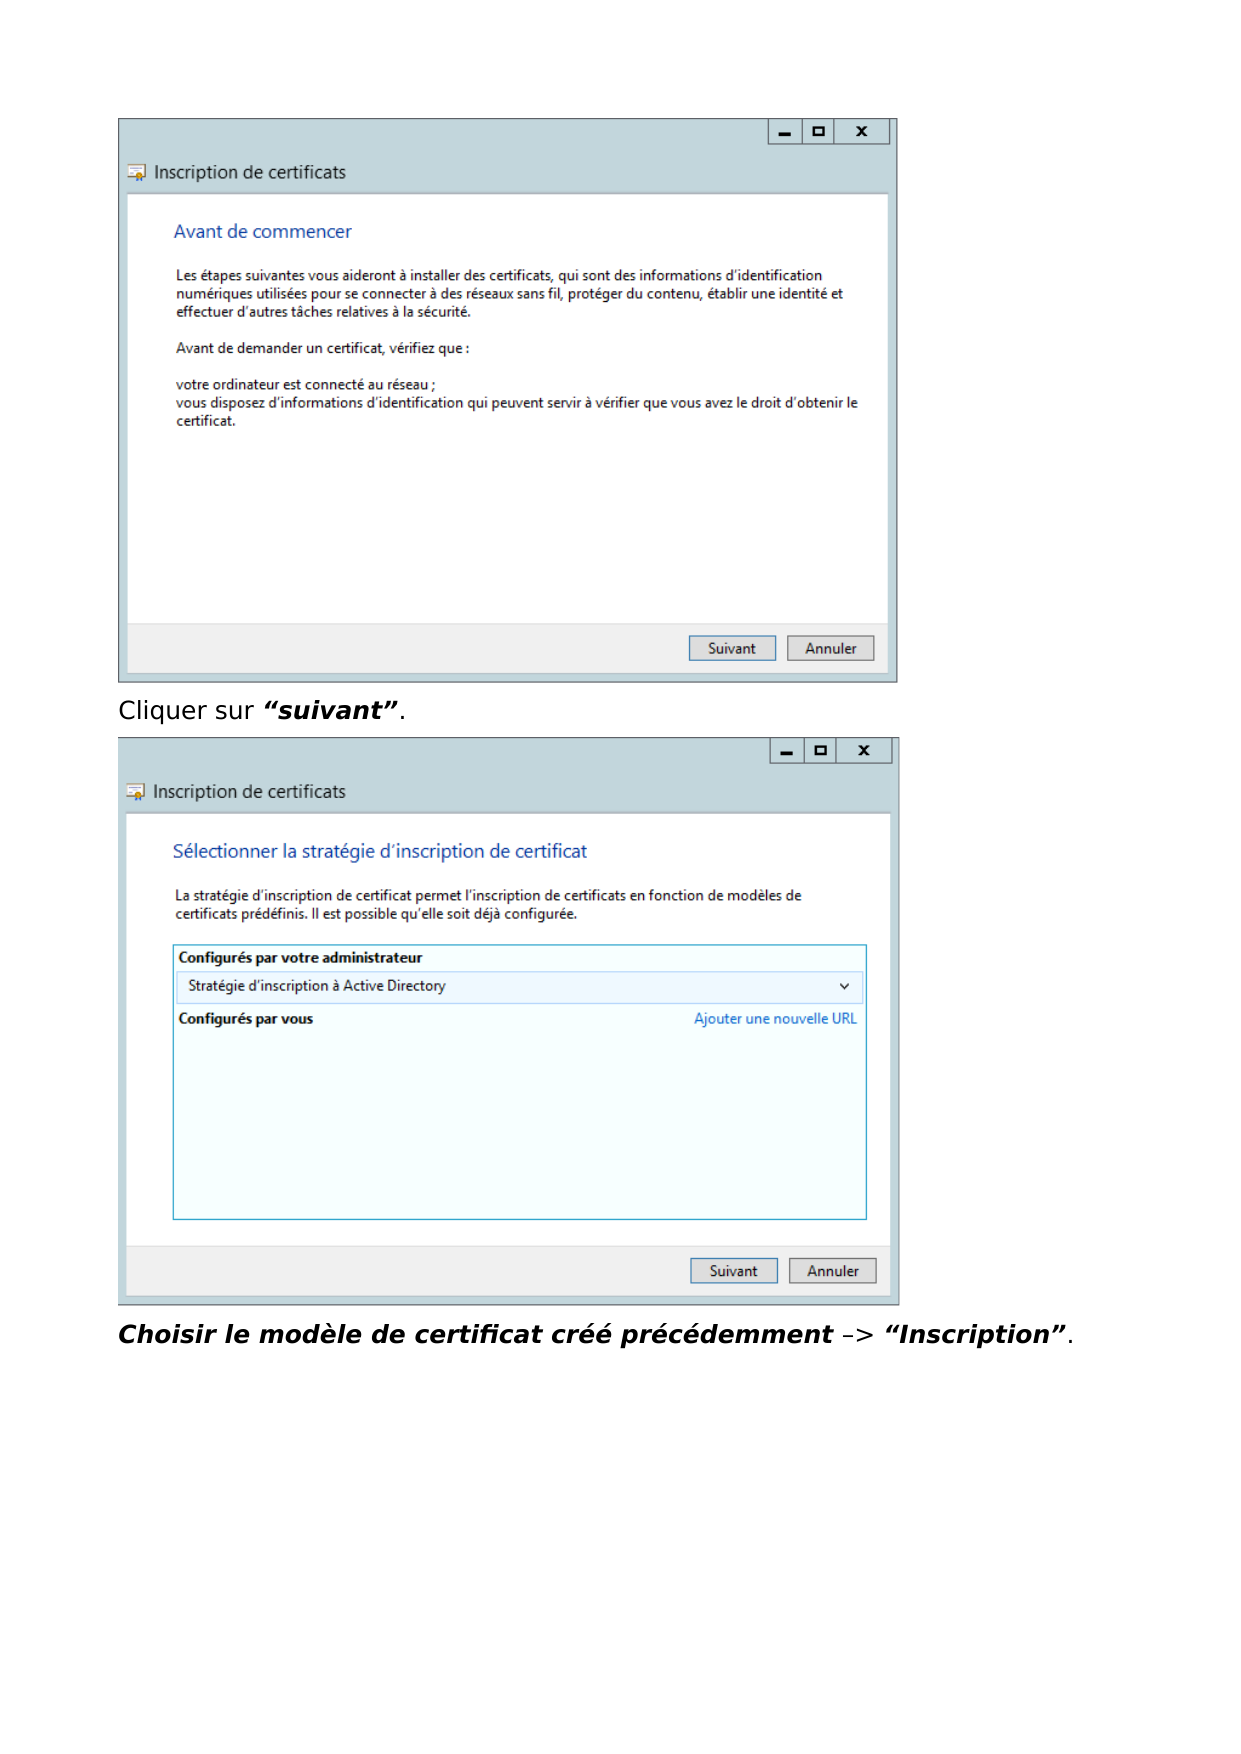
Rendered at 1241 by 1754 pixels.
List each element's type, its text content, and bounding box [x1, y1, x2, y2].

text Choisir le modèle de certificat créé précédemment –> “Inscription”. [118, 1320, 1122, 1349]
picture [118, 737, 900, 1308]
picture [118, 118, 900, 684]
text Cliquer sur “suivant”. [118, 696, 1122, 725]
